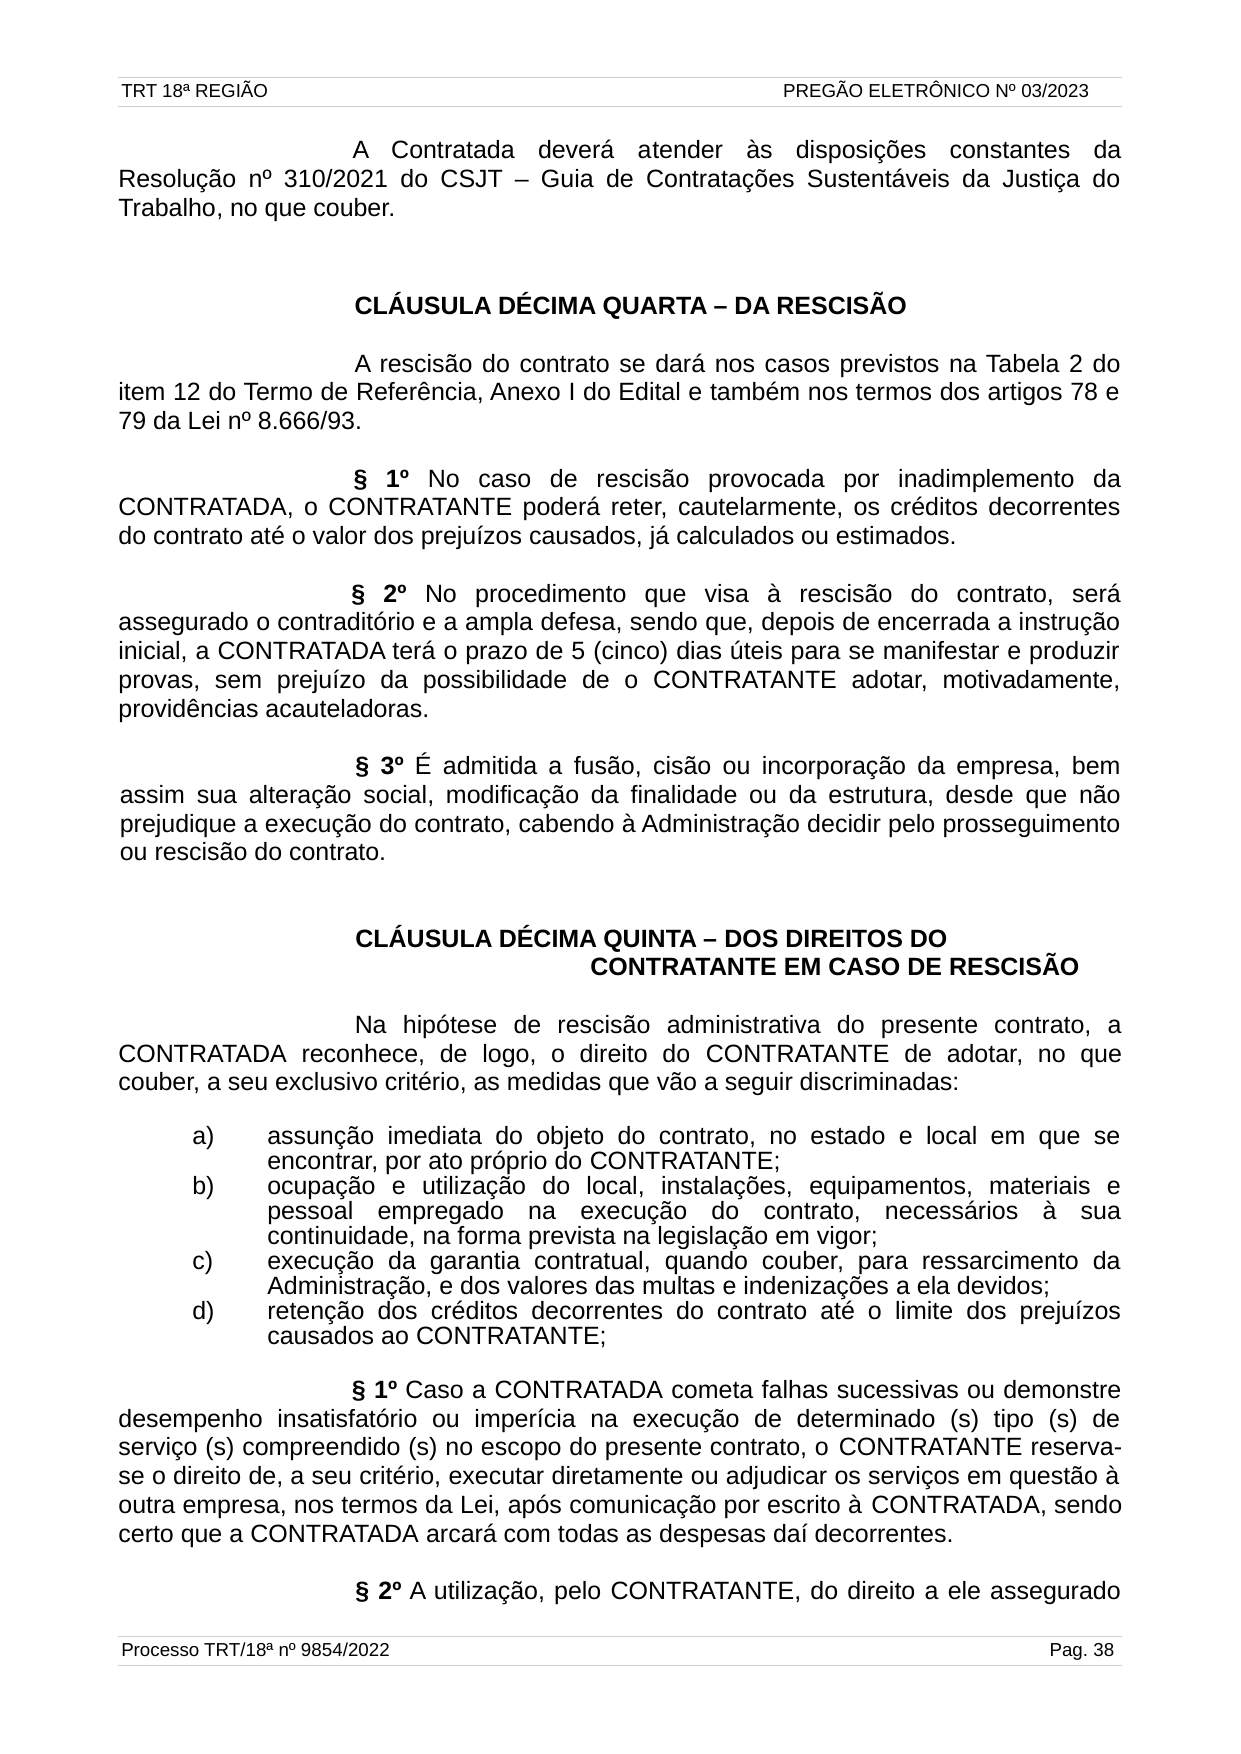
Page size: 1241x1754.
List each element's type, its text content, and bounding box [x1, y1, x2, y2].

list ocupação e utilização do local, instalações, equipamentos, materiais e pessoal empregado na execução do contrato, necessários à sua continuidade, na forma prevista na legislação em vigor; [192, 1175, 1122, 1250]
text CLÁUSULA DÉCIMA QUARTA – DA RESCISÃO [118, 291, 1122, 320]
text CLÁUSULA DÉCIMA QUINTA – DOS DIREITOS DO CONTRATANTE EM CASO DE RESCISÃO [119, 923, 1122, 981]
text Na hipótese de rescisão administrativa do presente contrato, a CONTRATADA reconhece, de logo, o direito do CONTRATANTE de adotar, no que couber, a seu exclusivo critério, as medidas que vão a seguir discriminadas: [118, 1010, 1122, 1096]
list assunção imediata do objeto do contrato, no estado e local em que se encontrar, por ato próprio do CONTRATANTE; [192, 1125, 1122, 1175]
text A Contratada deverá atender às disposições constantes da Resolução nº 310/2021 do CSJT – Guia de Contratações Sustentáveis da Justiça do Trabalho, no que couber. [118, 136, 1122, 222]
text § 2º No procedimento que visa à rescisão do contrato, será assegurado o contraditório e a ampla defesa, sendo que, depois de encerrada a instrução inicial, a CONTRATADA terá o prazo de 5 (cinco) dias úteis para se manifestar e produzir provas, sem prejuízo da possibilidade de o CONTRATANTE adotar, motivadamente, providências acauteladoras. [118, 578, 1122, 722]
text § 1º Caso a CONTRATADA cometa falhas sucessivas ou demonstre desempenho insatisfatório ou imperícia na execução de determinado (s) tipo (s) de serviço (s) compreendido (s) no escopo do presente contrato, o CONTRATANTE reserva-se o direito de, a seu critério, executar diretamente ou adjudicar os serviços em questão à outra empresa, nos termos da Lei, após comunicação por escrito à CONTRATADA, sendo certo que a CONTRATADA arcará com todas as despesas daí decorrentes. [118, 1375, 1122, 1547]
text § 3º É admitida a fusão, cisão ou incorporação da empresa, bem assim sua alteração social, modificação da finalidade ou da estrutura, desde que não prejudique a execução do contrato, cabendo à Administração decidir pelo prosseguimento ou rescisão do contrato. [119, 751, 1122, 866]
text A rescisão do contrato se dará nos casos previstos na Tabela 2 do item 12 do Termo de Referência, Anexo I do Edital e também nos termos dos artigos 78 e 79 da Lei nº 8.666/93. [118, 348, 1122, 435]
text § 2º A utilização, pelo CONTRATANTE, do direito a ele assegurado [119, 1576, 1122, 1605]
text § 1º No caso de rescisão provocada por inadimplemento da CONTRATADA, o CONTRATANTE poderá reter, cautelarmente, os créditos decorrentes do contrato até o valor dos prejuízos causados, já calculados ou estimados. [118, 463, 1122, 550]
list execução da garantia contratual, quando couber, para ressarcimento da Administração, e dos valores das multas e indenizações a ela devidos; [192, 1250, 1122, 1300]
list retenção dos créditos decorrentes do contrato até o limite dos prejuízos causados ao CONTRATANTE; [192, 1300, 1122, 1350]
